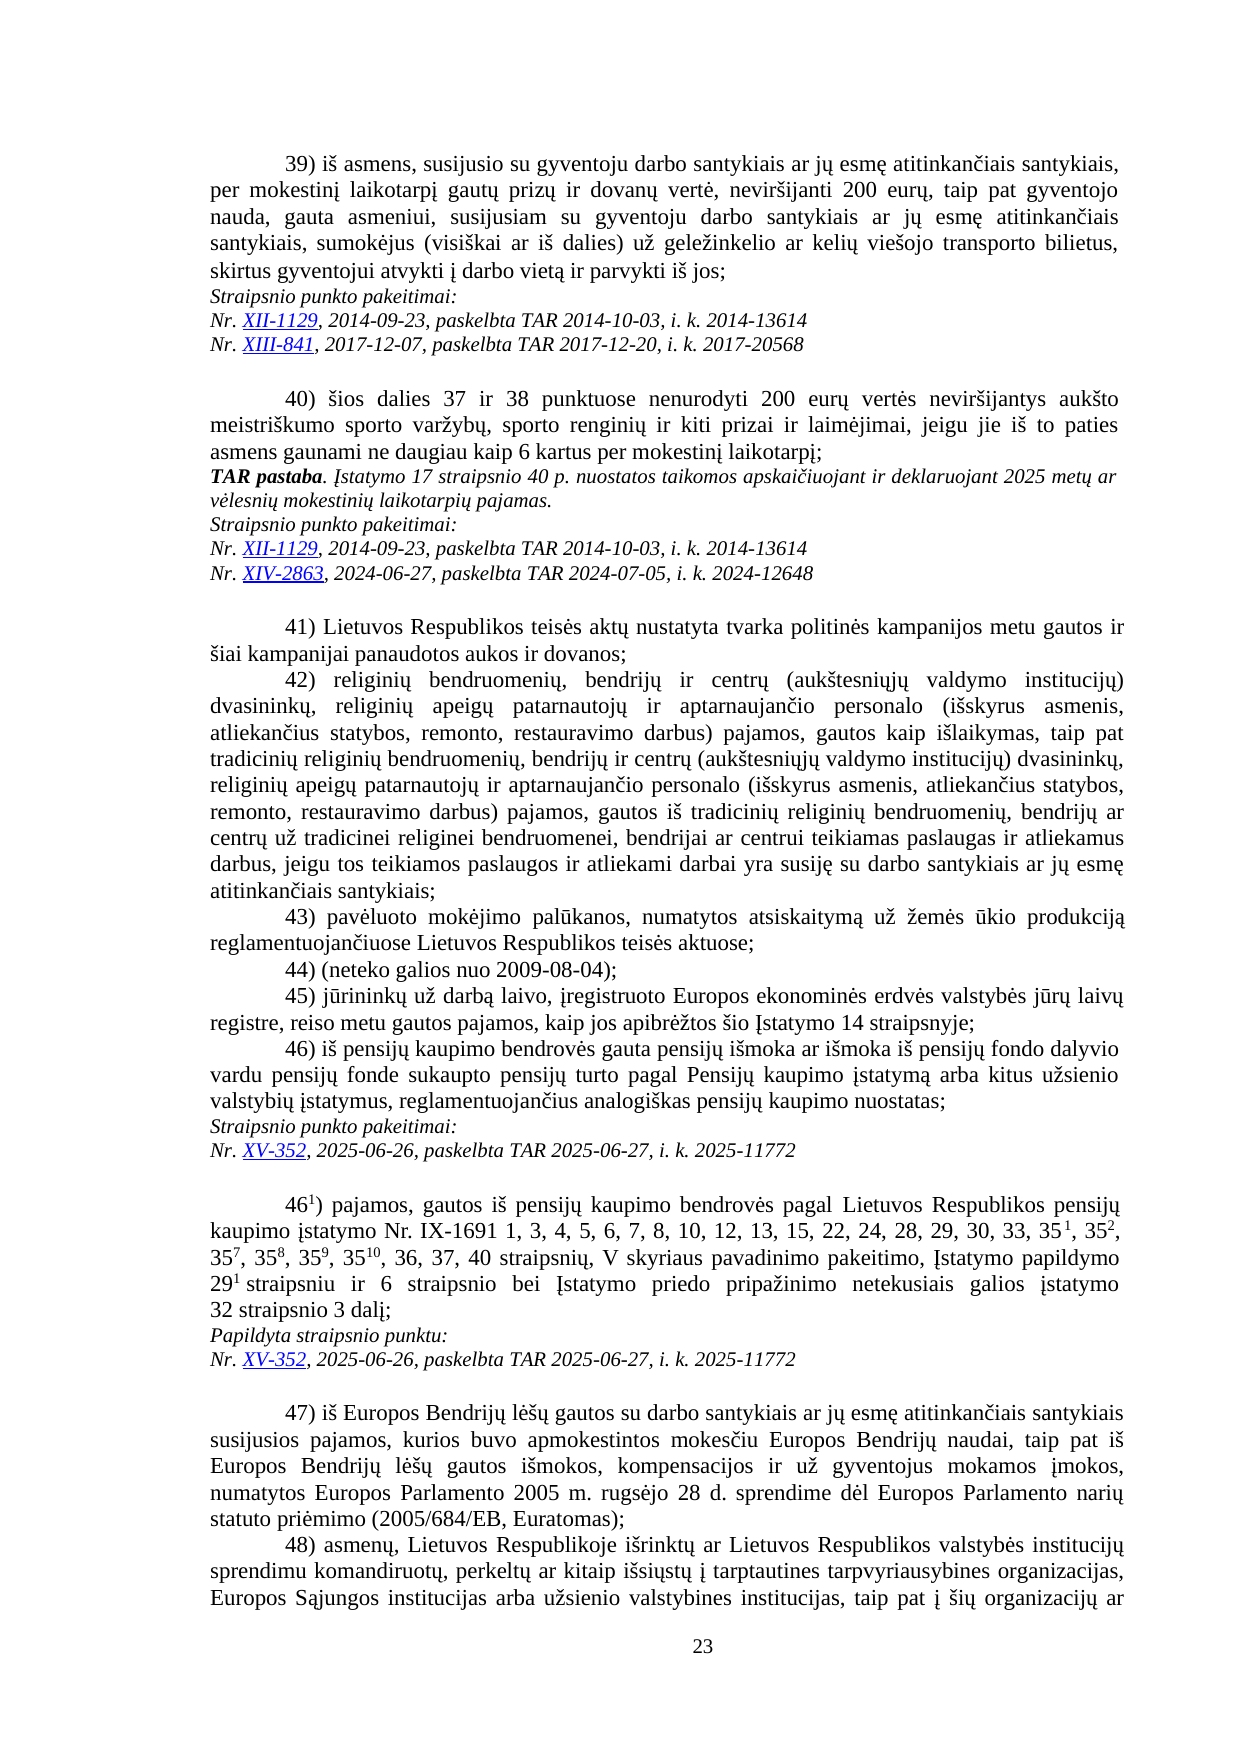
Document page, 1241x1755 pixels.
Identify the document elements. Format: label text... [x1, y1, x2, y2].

text Straipsnio punkto pakeitimai: [210, 1114, 1120, 1138]
text 45) jūrininkų už darbą laivo, įregistruoto Europos ekonominės erdvės valstybės jūrų laivų registre, reiso metu gautos pajamos, kaip jos apibrėžtos šio Įstatymo 14 straipsnyje; [210, 982, 1126, 1035]
text Nr. XV-352, 2025-06-26, paskelbta TAR 2025-06-27, i. k. 2025-11772 [210, 1347, 1120, 1371]
text 47) iš Europos Bendrijų lėšų gautos su darbo santykiais ar jų esmę atitinkančiais santykiais susijusios pajamos, kurios buvo apmokestintos mokesčiu Europos Bendrijų naudai, taip pat iš Europos Bendrijų lėšų gautos išmokos, kompensacijos ir už gyventojus mokamos įmokos, numatytos Europos Parlamento 2005 m. rugsėjo 28 d. sprendime dėl Europos Parlamento narių statuto priėmimo (2005/684/EB, Euratomas); [210, 1399, 1126, 1531]
text Nr. XIII-841, 2017-12-07, paskelbta TAR 2017-12-20, i. k. 2017-20568 [210, 332, 1120, 356]
text 48) asmenų, Lietuvos Respublikoje išrinktų ar Lietuvos Respublikos valstybės institucijų sprendimu komandiruotų, perkeltų ar kitaip išsiųstų į tarptautines tarpvyriausybines organizacijas, Europos Sąjungos institucijas arba užsienio valstybines institucijas, taip pat į šių organizacijų ar [210, 1531, 1126, 1610]
text 44) (neteko galios nuo 2009-08-04); [210, 956, 1126, 982]
text Nr. XII-1129, 2014-09-23, paskelbta TAR 2014-10-03, i. k. 2014-13614 [210, 536, 1120, 560]
text 43) pavėluoto mokėjimo palūkanos, numatytos atsiskaitymą už žemės ūkio produkciją reglamentuojančiuose Lietuvos Respublikos teisės aktuose; [210, 903, 1126, 956]
text 42) religinių bendruomenių, bendrijų ir centrų (aukštesniųjų valdymo institucijų) dvasininkų, religinių apeigų patarnautojų ir aptarnaujančio personalo (išskyrus asmenis, atliekančius statybos, remonto, restauravimo darbus) pajamos, gautos kaip išlaikymas, taip pat tradicinių religinių bendruomenių, bendrijų ir centrų (aukštesniųjų valdymo institucijų) dvasininkų, religinių apeigų patarnautojų ir aptarnaujančio personalo (išskyrus asmenis, atliekančius statybos, remonto, restauravimo darbus) pajamos, gautos iš tradicinių religinių bendruomenių, bendrijų ar centrų už tradicinei religinei bendruomenei, bendrijai ar centrui teikiamas paslaugas ir atliekamus darbus, jeigu tos teikiamos paslaugos ir atliekami darbai yra susiję su darbo santykiais ar jų esmę atitinkančiais santykiais; [210, 666, 1126, 903]
text 41) Lietuvos Respublikos teisės aktų nustatyta tvarka politinės kampanijos metu gautos ir šiai kampanijai panaudotos aukos ir dovanos; [210, 613, 1126, 666]
text 40) šios dalies 37 ir 38 punktuose nenurodyti 200 eurų vertės neviršijantys aukšto meistriškumo sporto varžybų, sporto renginių ir kiti prizai ir laimėjimai, jeigu jie iš to paties asmens gaunami ne daugiau kaip 6 kartus per mokestinį laikotarpį; [210, 385, 1120, 464]
text Nr. XII-1129, 2014-09-23, paskelbta TAR 2014-10-03, i. k. 2014-13614 [210, 308, 1120, 332]
text Nr. XIV-2863, 2024-06-27, paskelbta TAR 2024-07-05, i. k. 2024-12648 [210, 560, 1120, 584]
text Straipsnio punkto pakeitimai: [210, 284, 1120, 308]
text Straipsnio punkto pakeitimai: [210, 512, 1120, 536]
text Nr. XV-352, 2025-06-26, paskelbta TAR 2025-06-27, i. k. 2025-11772 [210, 1138, 1120, 1162]
text 46) iš pensijų kaupimo bendrovės gauta pensijų išmoka ar išmoka iš pensijų fondo dalyvio vardu pensijų fonde sukaupto pensijų turto pagal Pensijų kaupimo įstatymą arba kitus užsienio valstybių įstatymus, reglamentuojančius analogiškas pensijų kaupimo nuostatas; [210, 1035, 1120, 1114]
text TAR pastaba. Įstatymo 17 straipsnio 40 p. nuostatos taikomos apskaičiuojant ir deklaruojant 2025 metų ar vėlesnių mokestinių laikotarpių pajamas. [210, 464, 1120, 512]
text Papildyta straipsnio punktu: [210, 1323, 1120, 1347]
text 39) iš asmens, susijusio su gyventoju darbo santykiais ar jų esmę atitinkančiais santykiais, per mokestinį laikotarpį gautų prizų ir dovanų vertė, neviršijanti 200 eurų, taip pat gyventojo nauda, gauta asmeniui, susijusiam su gyventoju darbo santykiais ar jų esmę atitinkančiais santykiais, sumokėjus (visiškai ar iš dalies) už geležinkelio ar kelių viešojo transporto bilietus, skirtus gyventojui atvykti į darbo vietą ir parvykti iš jos; [210, 150, 1120, 284]
text 461) pajamos, gautos iš pensijų kaupimo bendrovės pagal Lietuvos Respublikos pensijų kaupimo įstatymo Nr. IX-1691 1, 3, 4, 5, 6, 7, 8, 10, 12, 13, 15, 22, 24, 28, 29, 30, 33, 351, 352, 357, 358, 359, 3510, 36, 37, 40 straipsnių, V skyriaus pavadinimo pakeitimo, Įstatymo papildymo 291 straipsniu ir 6 straipsnio bei Įstatymo priedo pripažinimo netekusiais galios įstatymo 32 straipsnio 3 dalį; [210, 1191, 1120, 1323]
